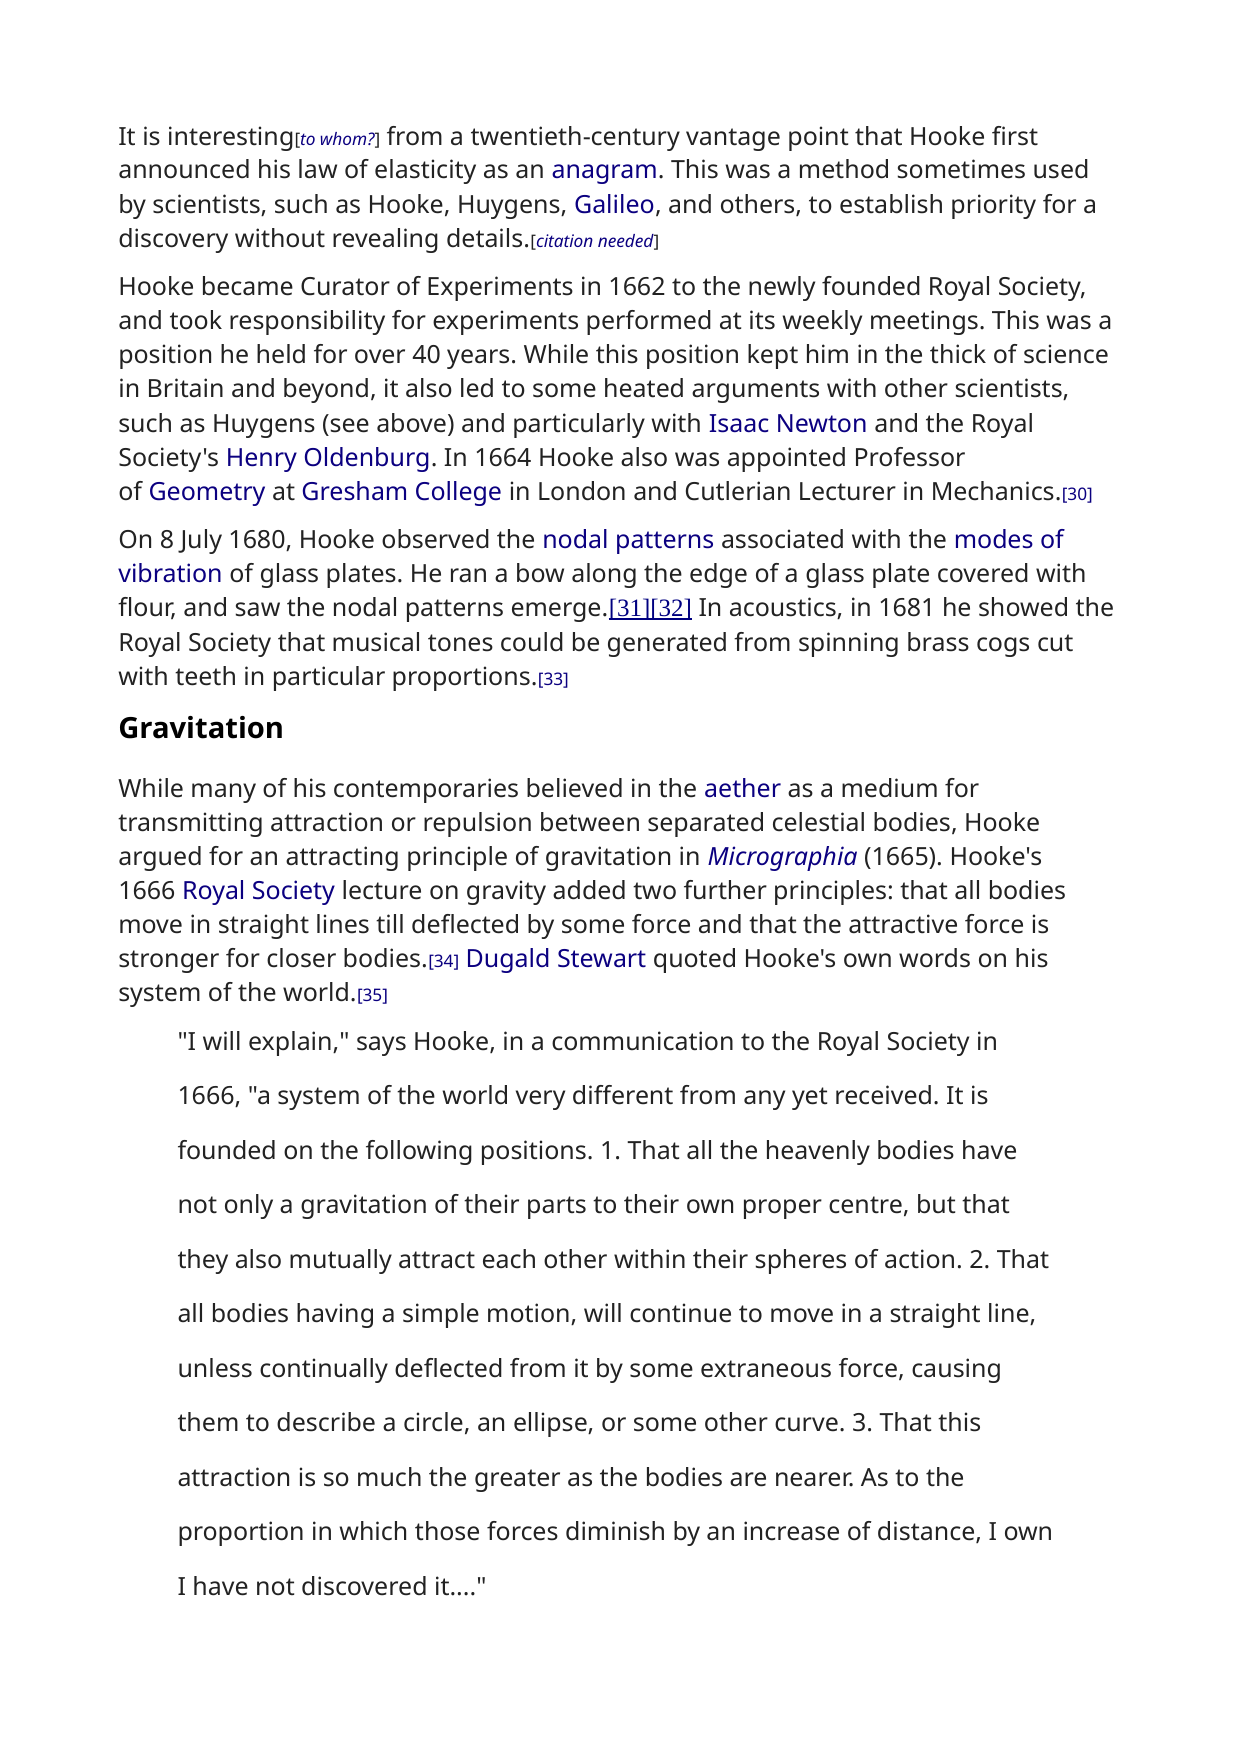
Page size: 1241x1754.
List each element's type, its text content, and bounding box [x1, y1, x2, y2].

subtitle Gravitation [118, 707, 1122, 747]
text "I will explain," says Hooke, in a communication to the Royal Society in 1666, "a system of the world very different from any yet received. It is founded on the following positions. 1. That all the heavenly bodies have not only a gravitation of their parts to their own proper centre, but that they also mutually attract each other within their spheres of action. 2. That all bodies having a simple motion, will continue to move in a straight line, unless continually deflected from it by some extraneous force, causing them to describe a circle, an ellipse, or some other curve. 3. That this attraction is so much the greater as the bodies are nearer. As to the proportion in which those forces diminish by an increase of distance, I own I have not discovered it...." [177, 1023, 1063, 1602]
text While many of his contemporaries believed in the aether as a medium for transmitting attraction or repulsion between separated celestial bodies, Hooke argued for an attracting principle of gravitation in Micrographia (1665). Hooke's 1666 Royal Society lecture on gravity added two further principles: that all bodies move in straight lines till deflected by some force and that the attractive force is stronger for closer bodies.[34] Dugald Stewart quoted Hooke's own words on his system of the world.[35] [118, 770, 1122, 1009]
text It is interesting[to whom?] from a twentieth-century vantage point that Hooke first announced his law of elasticity as an anagram. This was a method sometimes used by scientists, such as Hooke, Huygens, Galileo, and others, to establish priority for a discovery without revealing details.[citation needed] [118, 118, 1122, 254]
text Hooke became Curator of Experiments in 1662 to the newly founded Royal Society, and took responsibility for experiments performed at its weekly meetings. This was a position he held for over 40 years. While this position kept him in the thick of science in Britain and beyond, it also led to some heated arguments with other scientists, such as Huygens (see above) and particularly with Isaac Newton and the Royal Society's Henry Oldenburg. In 1664 Hooke also was appointed Professor of Geometry at Gresham College in London and Cutlerian Lecturer in Mechanics.[30] [118, 269, 1122, 507]
text On 8 July 1680, Hooke observed the nodal patterns associated with the modes of vibration of glass plates. He ran a bow along the edge of a glass plate covered with flour, and saw the nodal patterns emerge.[31][32] In acoustics, in 1681 he showed the Royal Society that musical tones could be generated from spinning brass cogs cut with teeth in particular proportions.[33] [118, 522, 1122, 692]
